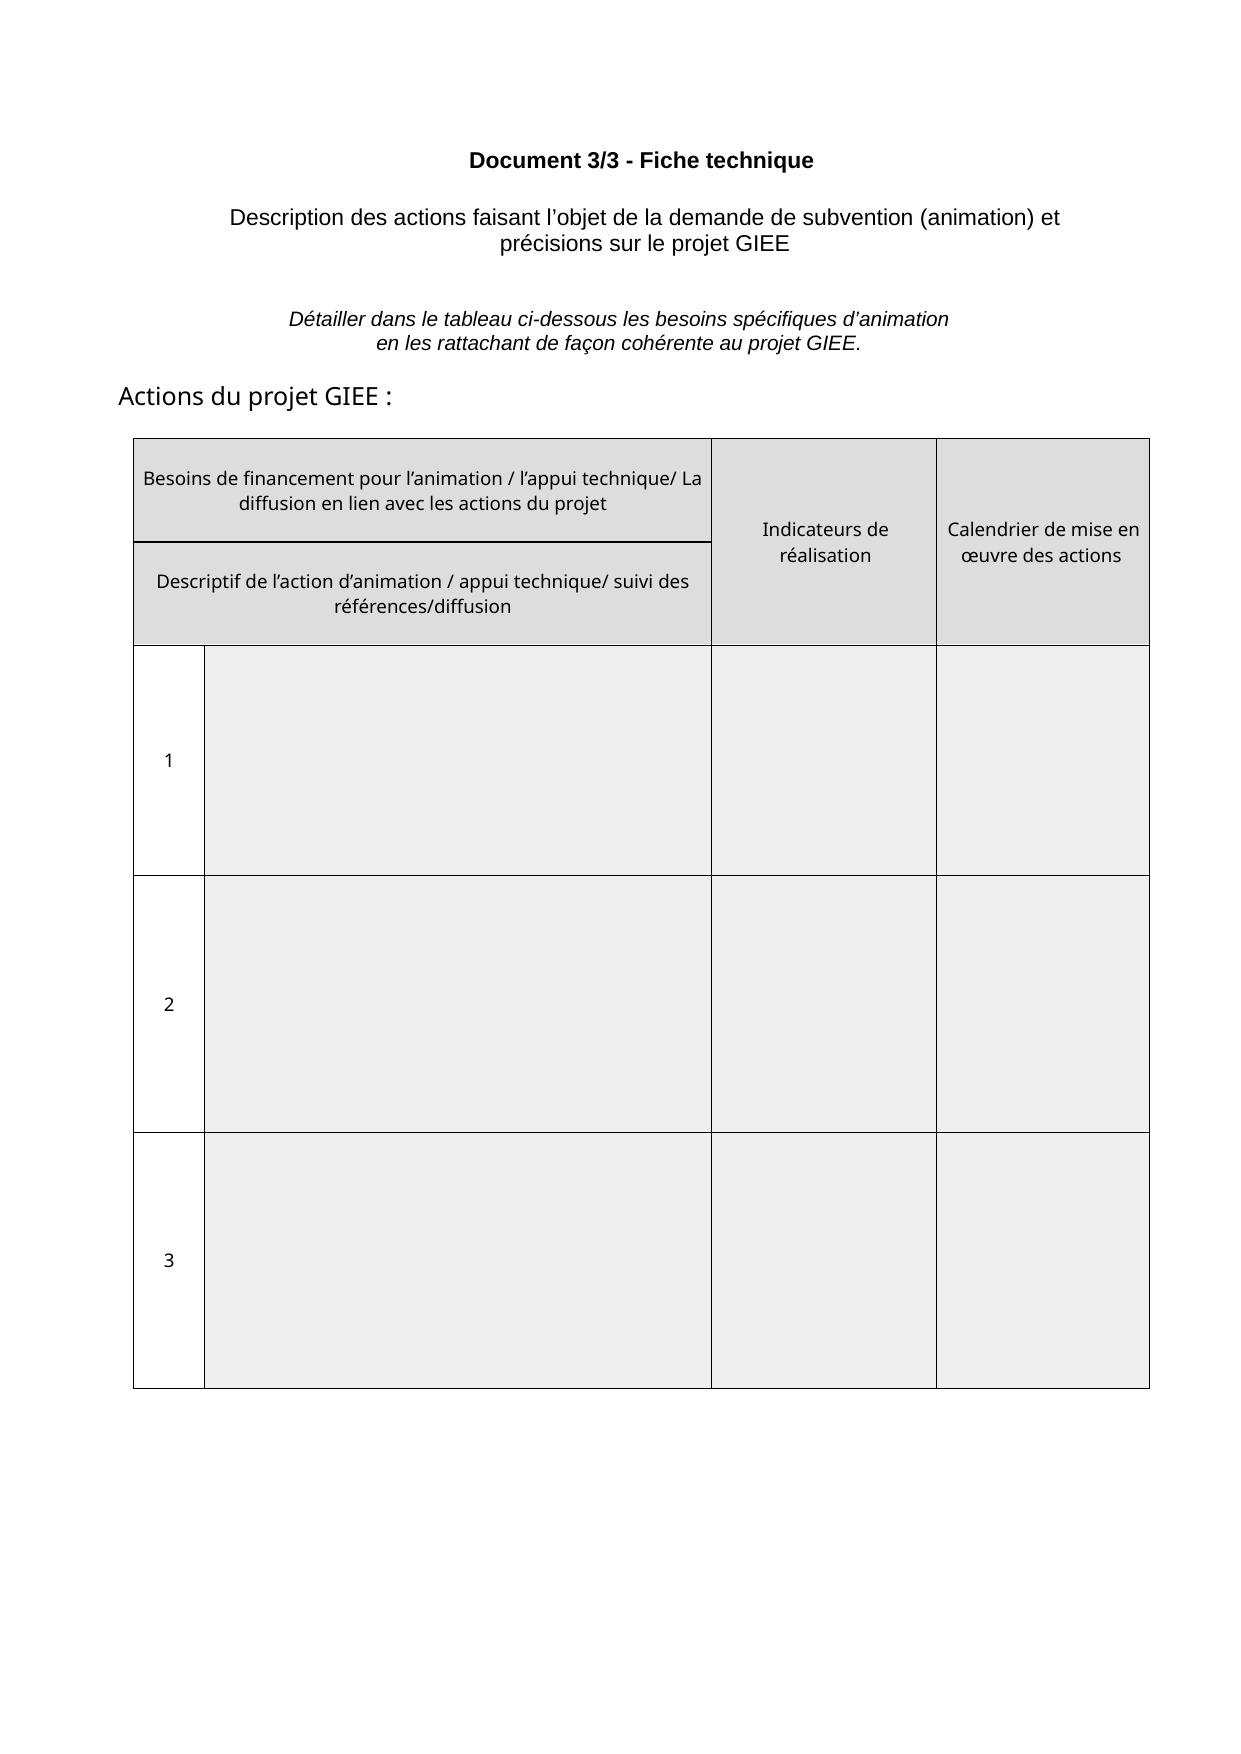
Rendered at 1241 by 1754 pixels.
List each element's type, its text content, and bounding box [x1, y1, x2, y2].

table_header Document 3/3 - Fiche technique [139, 142, 1145, 177]
text Détailler dans le tableau ci-dessous les besoins spécifiques d’animation [118, 307, 1122, 331]
table_cell 1 [134, 646, 204, 875]
table_header Calendrier de mise en œuvre des actions [937, 439, 1149, 644]
table_cell Description des actions faisant l’objet de la demande de subvention (animation) et précisions sur le projet GIEE [139, 178, 1145, 283]
table_cell [205, 646, 711, 875]
table_cell [937, 646, 1149, 875]
text en les rattachant de façon cohérente au projet GIEE. [118, 331, 1122, 355]
table_cell [205, 876, 711, 1132]
table_cell 3 [134, 1133, 204, 1388]
table_cell [937, 1133, 1149, 1388]
table_cell [712, 646, 936, 875]
table_cell Descriptif de l’action d’animation / appui technique/ suivi des références/diffusion [134, 543, 711, 644]
table_cell [712, 1133, 936, 1388]
table_cell 2 [134, 876, 204, 1132]
table_header Besoins de financement pour l’animation / l’appui technique/ La diffusion en lien avec les actions du projet [134, 439, 711, 541]
table_cell [937, 876, 1149, 1132]
table_cell [712, 876, 936, 1132]
text Actions du projet GIEE : [118, 379, 1122, 413]
table_cell [205, 1133, 711, 1388]
table_header Indicateurs de réalisation [712, 439, 936, 644]
